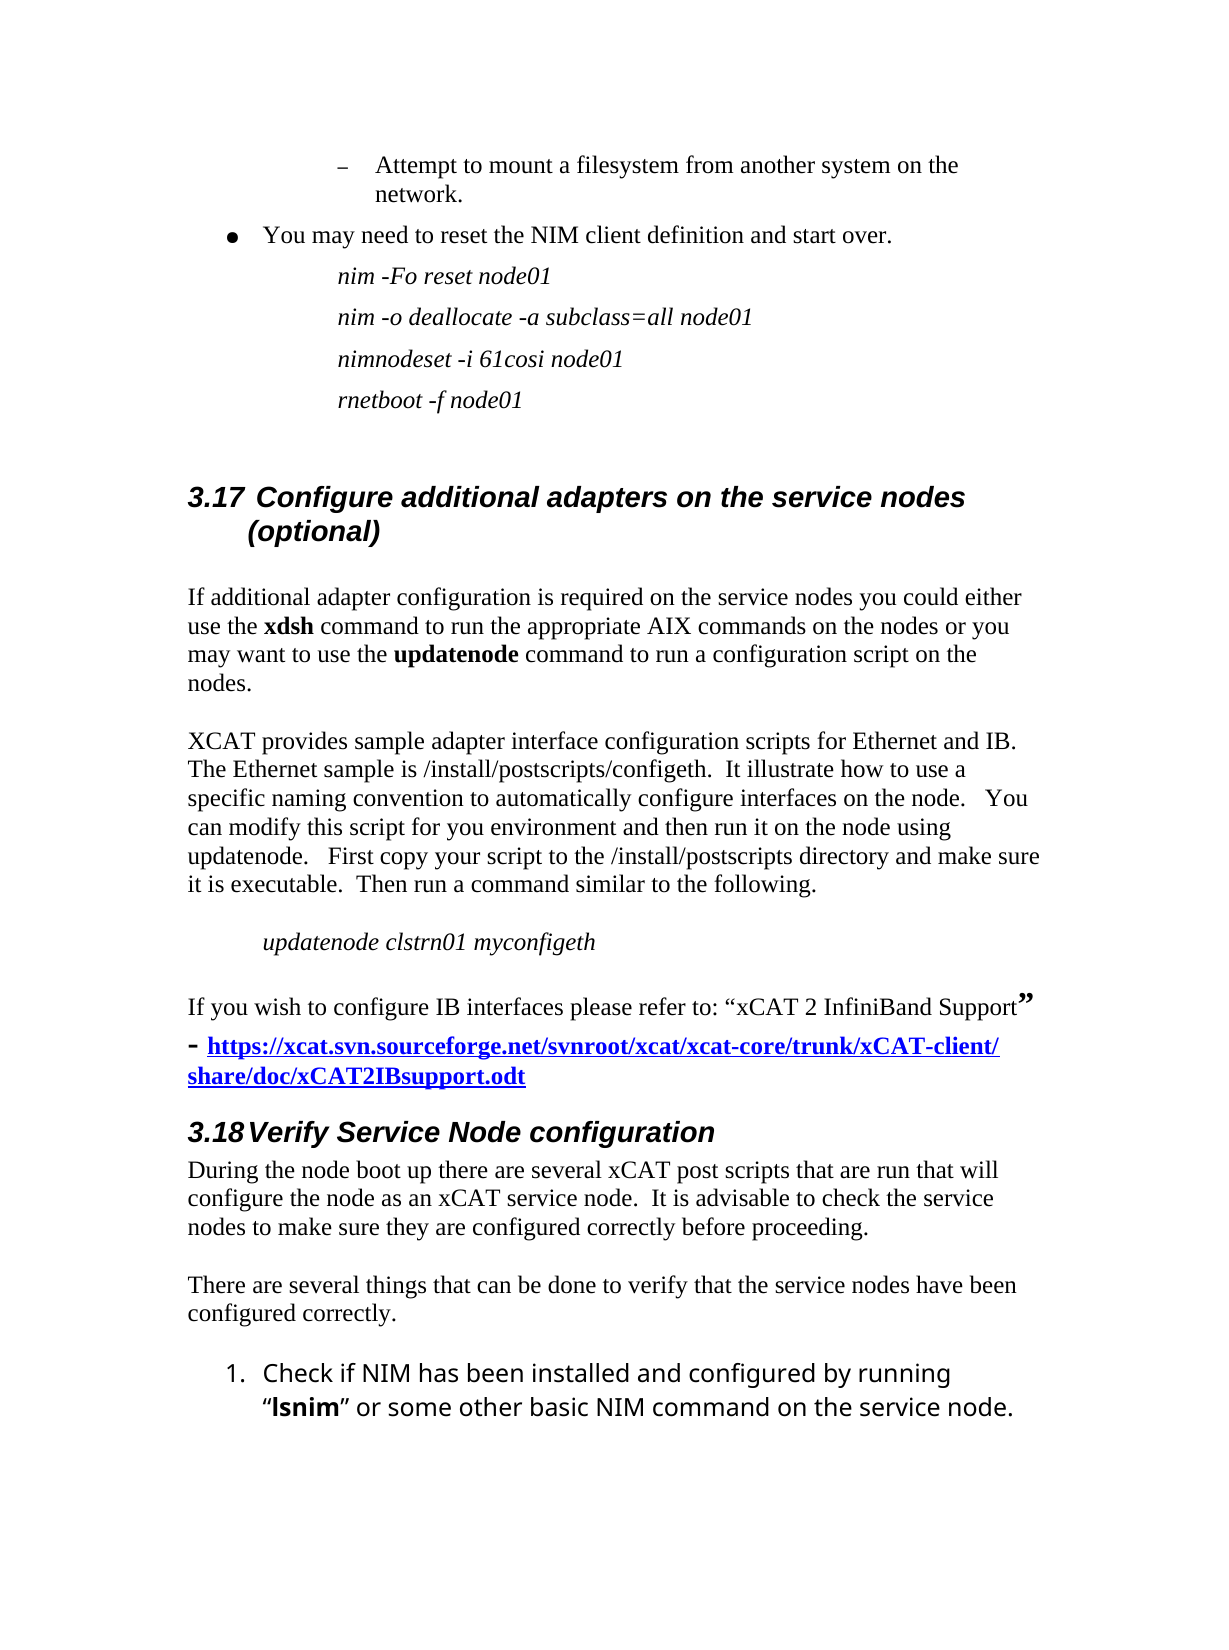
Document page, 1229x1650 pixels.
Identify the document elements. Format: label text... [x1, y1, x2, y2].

subtitle Configure additional adapters on the service nodes (optional) [187, 480, 1041, 547]
list You may need to reset the NIM client definition and start over. [225, 220, 1041, 249]
text There are several things that can be done to verify that the service nodes have been configured correctly. [187, 1270, 1041, 1327]
text updatenode clstrn01 myconfigeth [187, 927, 1041, 956]
list Attempt to mount a filesystem from another system on the network. [337, 150, 1041, 207]
subtitle Verify Service Node configuration [187, 1115, 1041, 1148]
text If you wish to configure IB interfaces please refer to: “xCAT 2 InfiniBand Support” - https://xcat.svn.sourceforge.net/svnroot/xcat/xcat-core/trunk/xCAT-client/share/doc/xCAT2IBsupport.odt [187, 984, 1041, 1090]
list Check if NIM has been installed and configured by running “lsnim” or some other basic NIM command on the service node. [225, 1356, 1041, 1424]
text nim -o deallocate -a subclass=all node01 [337, 302, 1041, 331]
text XCAT provides sample adapter interface configuration scripts for Ethernet and IB. The Ethernet sample is /install/postscripts/configeth. It illustrate how to use a specific naming convention to automatically configure interfaces on the node. You can modify this script for you environment and then run it on the node using updatenode. First copy your script to the /install/postscripts directory and make sure it is executable. Then run a command similar to the following. [187, 726, 1041, 898]
text During the node boot up there are several xCAT post scripts that are run that will configure the node as an xCAT service node. It is advisable to check the service nodes to make sure they are configured correctly before proceeding. [187, 1155, 1041, 1241]
text nim -Fo reset node01 [337, 261, 1041, 290]
text nimnodeset -i 61cosi node01 [337, 344, 1041, 372]
list rnetboot -f node01 [300, 385, 1041, 414]
text If additional adapter configuration is required on the service nodes you could either use the xdsh command to run the appropriate AIX commands on the nodes or you may want to use the updatenode command to run a configuration script on the nodes. [187, 582, 1041, 697]
